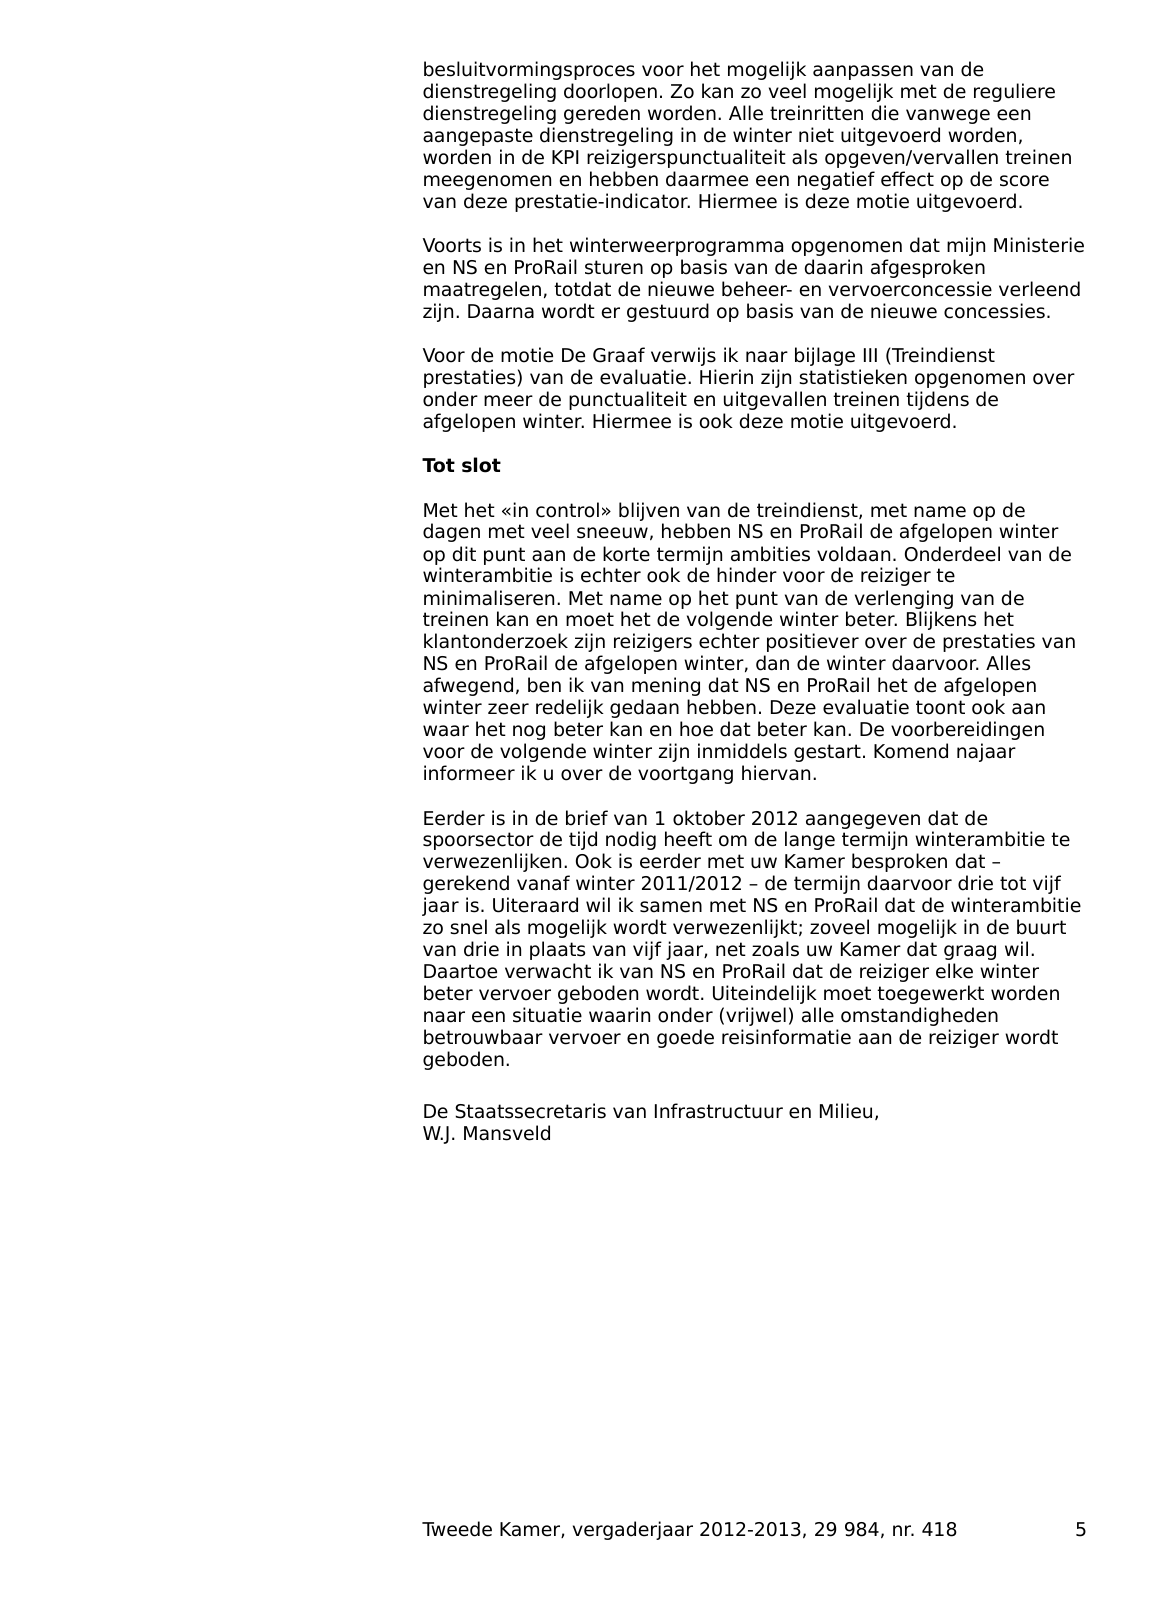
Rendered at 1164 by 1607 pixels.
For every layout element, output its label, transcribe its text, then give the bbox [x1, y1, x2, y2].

text Voorts is in het winterweerprogramma opgenomen dat mijn Ministerie en NS en ProRail sturen op basis van de daarin afgesproken maatregelen, totdat de nieuwe beheer- en vervoerconcessie verleend zijn. Daarna wordt er gestuurd op basis van de nieuwe concessies. [422, 235, 1087, 323]
text besluitvormingsproces voor het mogelijk aanpassen van de dienstregeling doorlopen. Zo kan zo veel mogelijk met de reguliere dienstregeling gereden worden. Alle treinritten die vanwege een aangepaste dienstregeling in de winter niet uitgevoerd worden, worden in de KPI reizigerspunctualiteit als opgeven/vervallen treinen meegenomen en hebben daarmee een negatief effect op de score van deze prestatie-indicator. Hiermee is deze motie uitgevoerd. [422, 59, 1087, 213]
text De Staatssecretaris van Infrastructuur en Milieu, W.J. Mansveld [422, 1101, 1087, 1145]
subtitle Tot slot [422, 455, 1087, 477]
text Eerder is in de brief van 1 oktober 2012 aangegeven dat de spoorsector de tijd nodig heeft om de lange termijn winterambitie te verwezenlijken. Ook is eerder met uw Kamer besproken dat – gerekend vanaf winter 2011/2012 – de termijn daarvoor drie tot vijf jaar is. Uiteraard wil ik samen met NS en ProRail dat de winterambitie zo snel als mogelijk wordt verwezenlijkt; zoveel mogelijk in de buurt van drie in plaats van vijf jaar, net zoals uw Kamer dat graag wil. Daartoe verwacht ik van NS en ProRail dat de reiziger elke winter beter vervoer geboden wordt. Uiteindelijk moet toegewerkt worden naar een situatie waarin onder (vrijwel) alle omstandigheden betrouwbaar vervoer en goede reisinformatie aan de reiziger wordt geboden. [422, 807, 1087, 1071]
text Met het «in control» blijven van de treindienst, met name op de dagen met veel sneeuw, hebben NS en ProRail de afgelopen winter op dit punt aan de korte termijn ambities voldaan. Onderdeel van de winterambitie is echter ook de hinder voor de reiziger te minimaliseren. Met name op het punt van de verlenging van de treinen kan en moet het de volgende winter beter. Blijkens het klantonderzoek zijn reizigers echter positiever over de prestaties van NS en ProRail de afgelopen winter, dan de winter daarvoor. Alles afwegend, ben ik van mening dat NS en ProRail het de afgelopen winter zeer redelijk gedaan hebben. Deze evaluatie toont ook aan waar het nog beter kan en hoe dat beter kan. De voorbereidingen voor de volgende winter zijn inmiddels gestart. Komend najaar informeer ik u over de voortgang hiervan. [422, 499, 1087, 785]
text Voor de motie De Graaf verwijs ik naar bijlage III (Treindienst prestaties) van de evaluatie. Hierin zijn statistieken opgenomen over onder meer de punctualiteit en uitgevallen treinen tijdens de afgelopen winter. Hiermee is ook deze motie uitgevoerd. [422, 345, 1087, 433]
